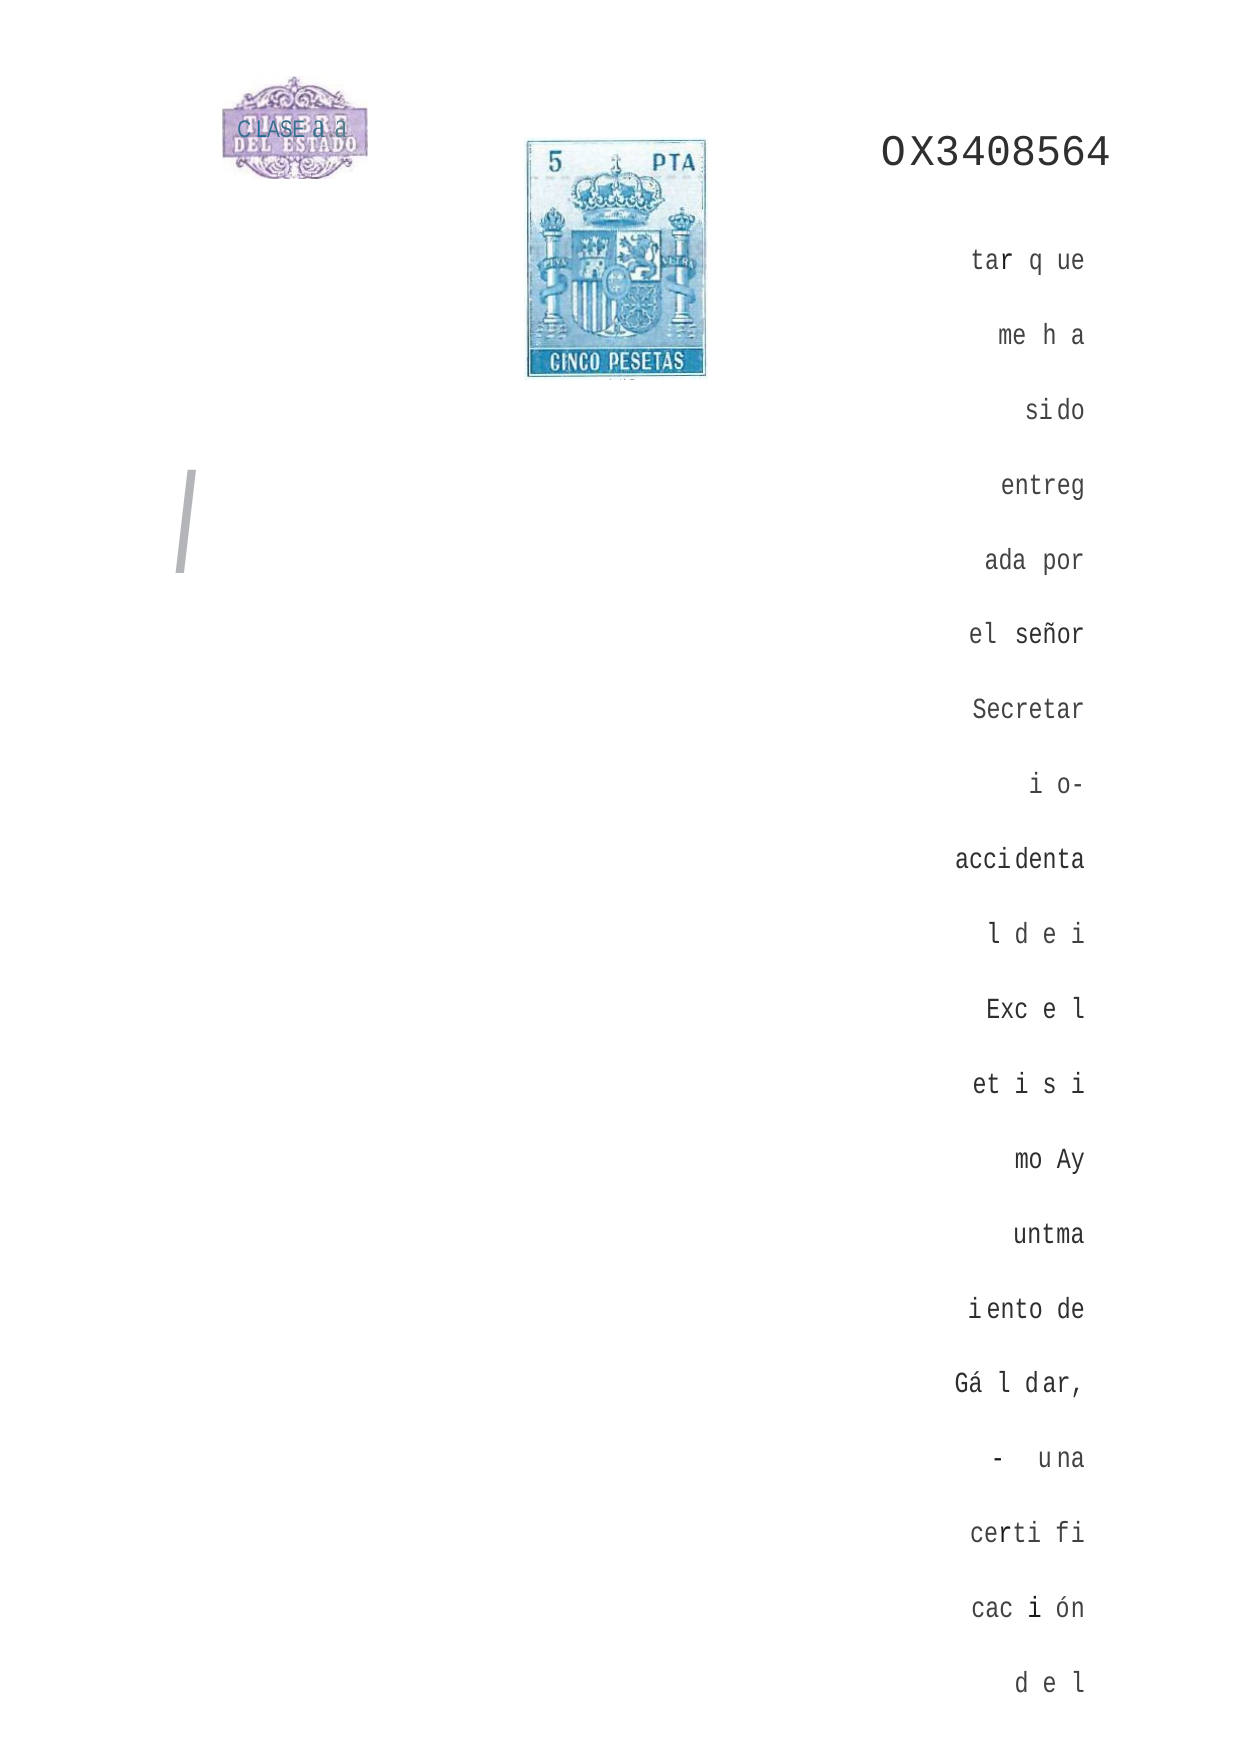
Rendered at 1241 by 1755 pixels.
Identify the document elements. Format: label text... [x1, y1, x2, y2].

text C LASE a.a [237, 104, 708, 380]
text tar q ue me h a sido entreg ada por el señor Secretar i o- accidenta l d e i Exc e l et i s i mo Ay untma iento de Gá l dar, - una certi fi cac i ón d e l [952, 245, 1084, 1701]
text I [173, 453, 199, 603]
subtitle OX3408564 [881, 129, 1170, 178]
